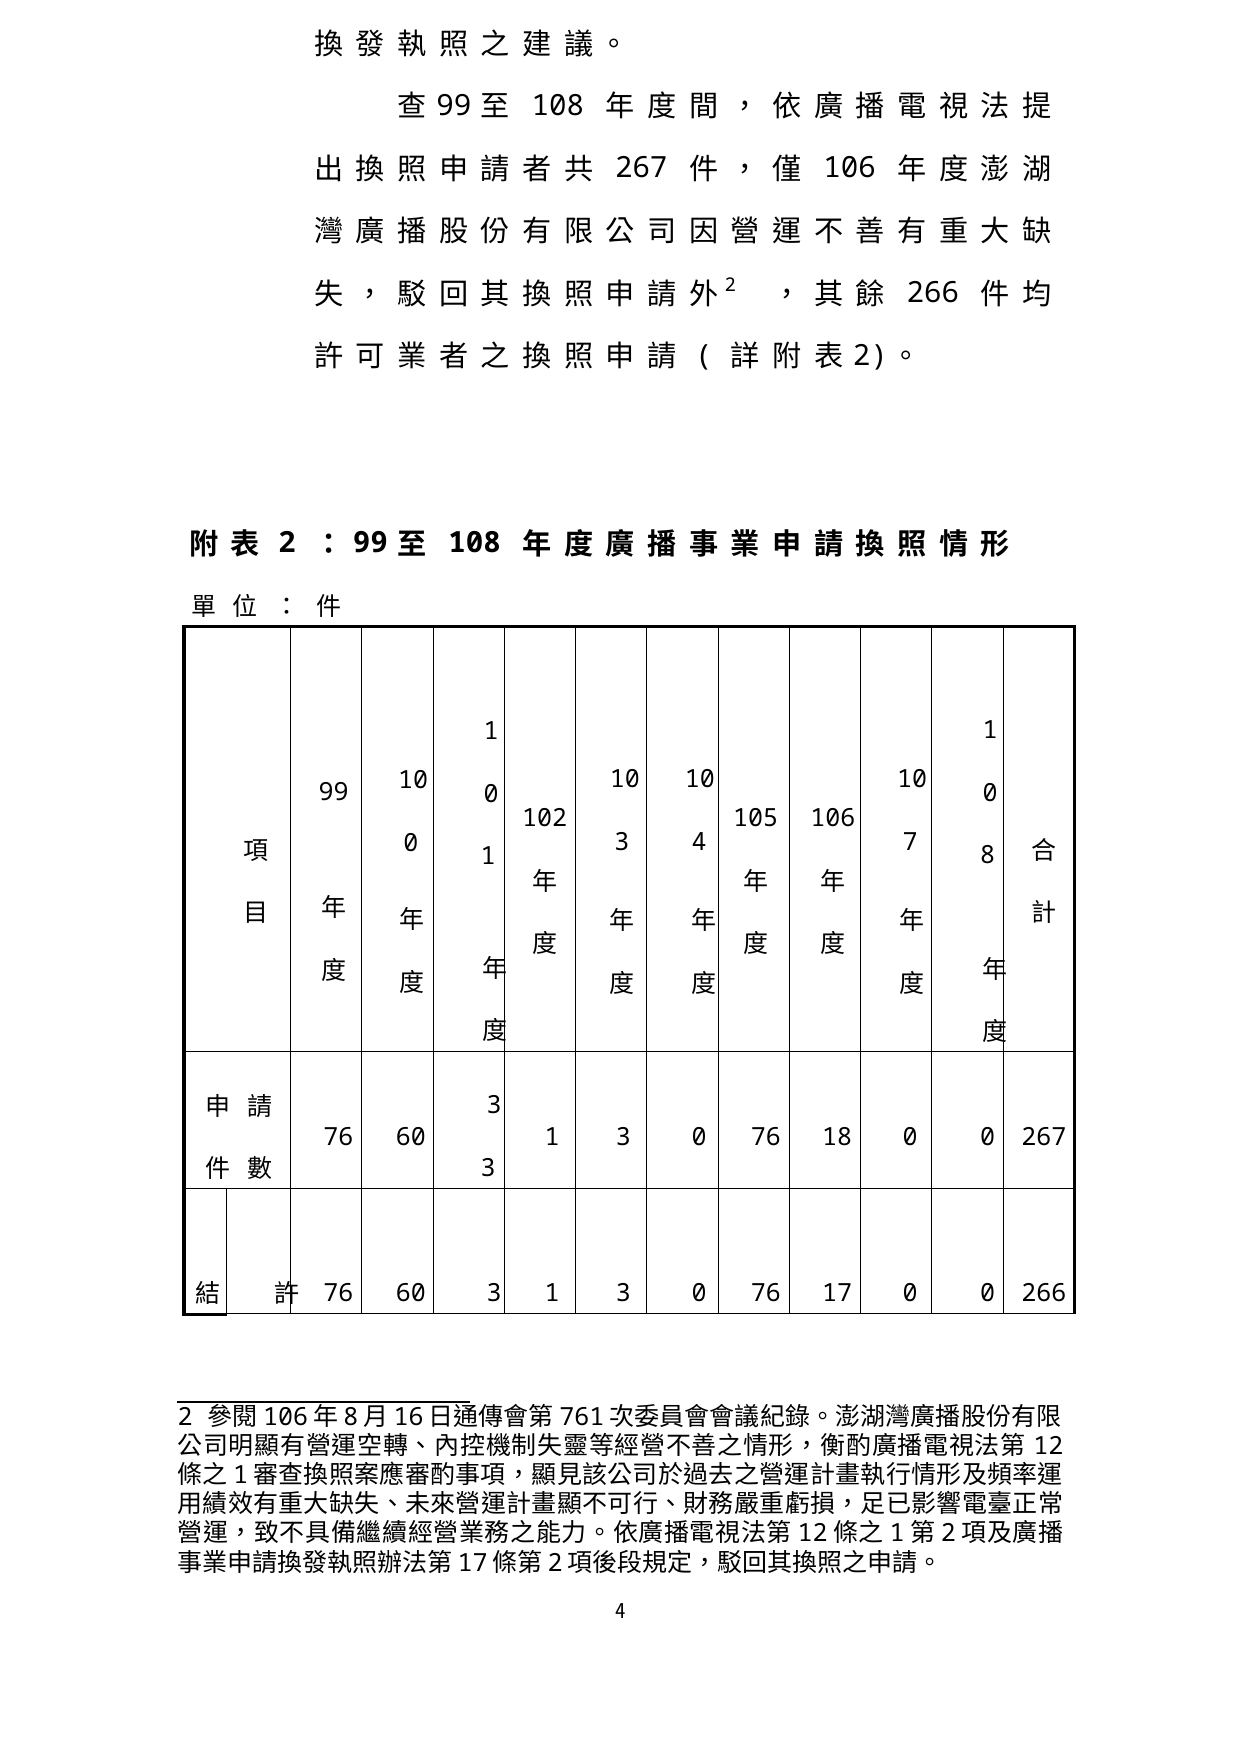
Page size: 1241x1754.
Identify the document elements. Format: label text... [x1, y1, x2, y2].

table_cell 0 [861, 1052, 931, 1187]
table_header 108 年度 [932, 628, 1003, 1051]
table_cell 76 [291, 1189, 361, 1312]
table_cell 0 [647, 1052, 718, 1187]
table_cell 33 [434, 1052, 504, 1187]
table_cell 17 [790, 1189, 860, 1312]
table_cell 0 [861, 1189, 931, 1312]
table_header 合計 [1004, 628, 1073, 1051]
table_cell 0 [932, 1052, 1003, 1187]
table_header 105 年度 [719, 628, 789, 1051]
table_cell 76 [719, 1189, 789, 1312]
table_cell 3 [434, 1189, 504, 1312]
table_cell 1 [505, 1052, 575, 1187]
table_cell 60 [362, 1052, 433, 1187]
text 查99至108年度間，依廣播電視法提出換照申請者共267件，僅106年度澎湖灣廣播股份有限公司因營運不善有重大缺失，駁回其換照申請外，其餘266件均許可業者之換照申請(詳附表2)。 [301, 62, 1058, 375]
text 參閱106年8月16日通傳會第761次委員會會議紀錄。澎湖灣廣播股份有限公司明顯有營運空轉、內控機制失靈等經營不善之情形，衡酌廣播電視法第12條之1審查換照案應審酌事項，顯見該公司於過去之營運計畫執行情形及頻率運用績效有重大缺失、未來營運計畫顯不可行、財務嚴重虧損，足已影響電臺正常營運，致不具備繼續經營業務之能力。依廣播電視法第12條之1第2項及廣播事業申請換發執照辦法第17條第2項後段規定，駁回其換照之申請。 [177, 1402, 1063, 1577]
table_header 103 年度 [576, 628, 646, 1051]
table_cell 76 [291, 1052, 361, 1187]
table_header 101 年度 [434, 628, 504, 1051]
table_cell 60 [362, 1189, 433, 1312]
table_cell 266 [1004, 1189, 1073, 1312]
table_header 100 年度 [362, 628, 433, 1051]
table_cell 許可 [227, 1189, 290, 1312]
table_header 107 年度 [861, 628, 931, 1051]
table_cell 76 [719, 1052, 789, 1187]
table_header 104 年度 [647, 628, 718, 1051]
text 附表2：99至108年度廣播事業申請換照情形 單位：件 [183, 500, 1058, 625]
table_header 項目 [186, 628, 290, 1051]
table_cell 3 [576, 1189, 646, 1312]
table_header 99 年度 [291, 628, 361, 1051]
table_cell 18 [790, 1052, 860, 1187]
table_cell 1 [505, 1189, 575, 1312]
table_cell 0 [647, 1189, 718, 1312]
table_cell 申請件數 [186, 1052, 290, 1187]
table_header 102 年度 [505, 628, 575, 1051]
table_cell 3 [576, 1052, 646, 1187]
table_cell 267 [1004, 1052, 1073, 1187]
table_cell 0 [932, 1189, 1003, 1312]
table_header 106 年度 [790, 628, 860, 1051]
text 換發執照之建議。 [301, 0, 1058, 62]
table_cell 結 [186, 1189, 226, 1312]
